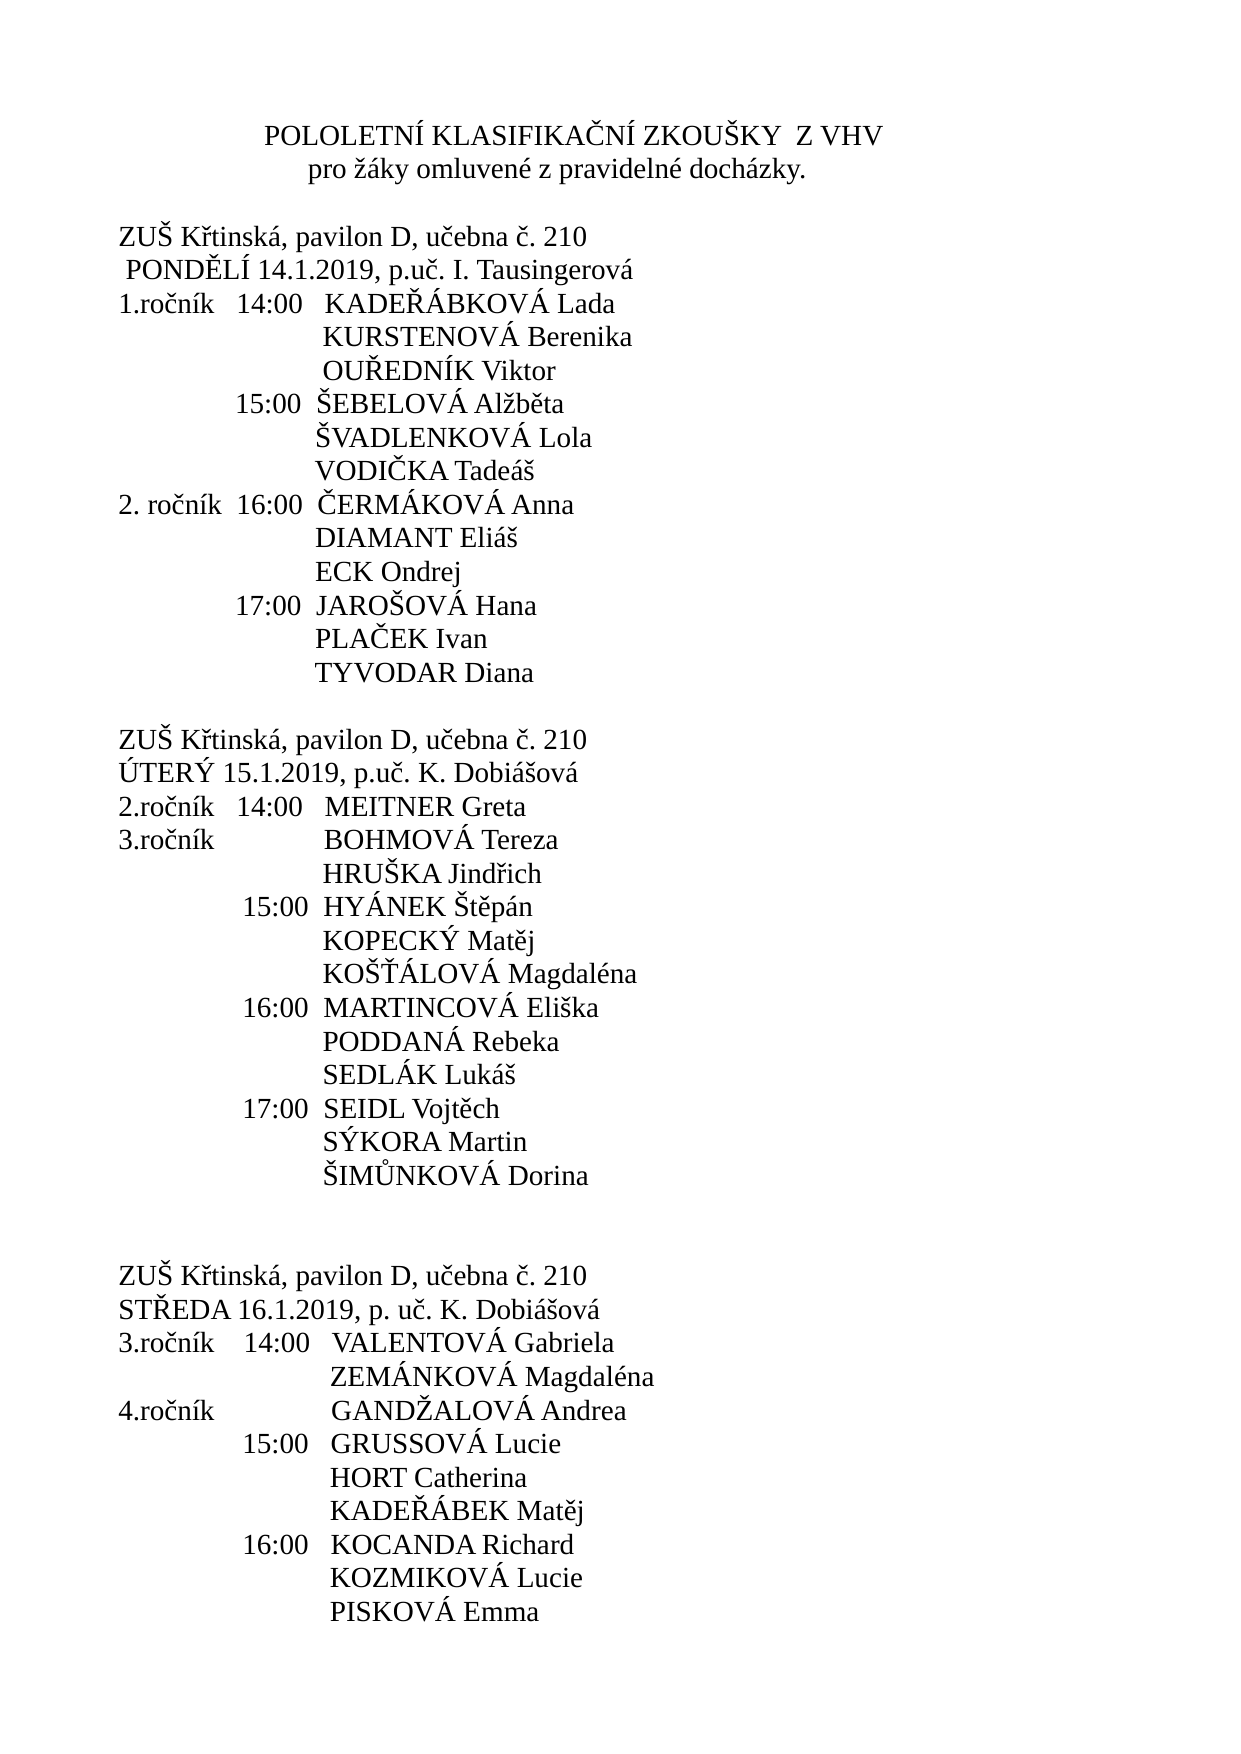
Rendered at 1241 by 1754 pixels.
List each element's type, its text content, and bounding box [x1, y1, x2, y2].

text KOZMIKOVÁ Lucie [118, 1560, 1122, 1594]
text ZUŠ Křtinská, pavilon D, učebna č. 210 [118, 219, 1122, 252]
text KOPECKÝ Matěj [118, 923, 1122, 957]
text PODDANÁ Rebeka [118, 1024, 1122, 1057]
text HORT Catherina [118, 1460, 1122, 1493]
text ZUŠ Křtinská, pavilon D, učebna č. 210 [118, 722, 1122, 755]
text 2.ročník 14:00 MEITNER Greta [118, 789, 1122, 822]
text KOŠŤÁLOVÁ Magdaléna [118, 957, 1122, 990]
text ECK Ondrej [118, 554, 1122, 588]
text 17:00 SEIDL Vojtěch [118, 1091, 1122, 1124]
text 3.ročník 14:00 VALENTOVÁ Gabriela [118, 1326, 1122, 1359]
text POLOLETNÍ KLASIFIKAČNÍ ZKOUŠKY Z VHV [118, 118, 1122, 152]
text PONDĚLÍ 14.1.2019, p.uč. I. Tausingerová [118, 252, 1122, 286]
text 16:00 KOCANDA Richard [118, 1527, 1122, 1560]
text DIAMANT Eliáš [118, 521, 1122, 554]
text 1.ročník 14:00 KADEŘÁBKOVÁ Lada [118, 286, 1122, 319]
text TYVODAR Diana [118, 655, 1122, 688]
text 15:00 HYÁNEK Štěpán [118, 889, 1122, 923]
text PLAČEK Ivan [118, 621, 1122, 655]
text 4.ročník GANDŽALOVÁ Andrea [118, 1393, 1122, 1426]
text ŠVADLENKOVÁ Lola [118, 420, 1122, 453]
text 15:00 ŠEBELOVÁ Alžběta [118, 386, 1122, 420]
text PISKOVÁ Emma [118, 1594, 1122, 1627]
text ZEMÁNKOVÁ Magdaléna [118, 1359, 1122, 1393]
text KADEŘÁBEK Matěj [118, 1493, 1122, 1527]
text ŠIMŮNKOVÁ Dorina [118, 1158, 1122, 1191]
text 16:00 MARTINCOVÁ Eliška [118, 990, 1122, 1024]
text OUŘEDNÍK Viktor [118, 353, 1122, 386]
text pro žáky omluvené z pravidelné docházky. [118, 152, 1122, 185]
text SÝKORA Martin [118, 1124, 1122, 1158]
text SEDLÁK Lukáš [118, 1057, 1122, 1091]
text KURSTENOVÁ Berenika [118, 319, 1122, 353]
text VODIČKA Tadeáš 2. ročník 16:00 ČERMÁKOVÁ Anna [118, 453, 1122, 521]
text 17:00 JAROŠOVÁ Hana [118, 588, 1122, 621]
text 3.ročník BOHMOVÁ Tereza [118, 822, 1122, 856]
text ÚTERÝ 15.1.2019, p.uč. K. Dobiášová [118, 755, 1122, 789]
text ZUŠ Křtinská, pavilon D, učebna č. 210 [118, 1258, 1122, 1292]
text HRUŠKA Jindřich [118, 856, 1122, 889]
text 15:00 GRUSSOVÁ Lucie [118, 1426, 1122, 1460]
text STŘEDA 16.1.2019, p. uč. K. Dobiášová [118, 1292, 1122, 1326]
